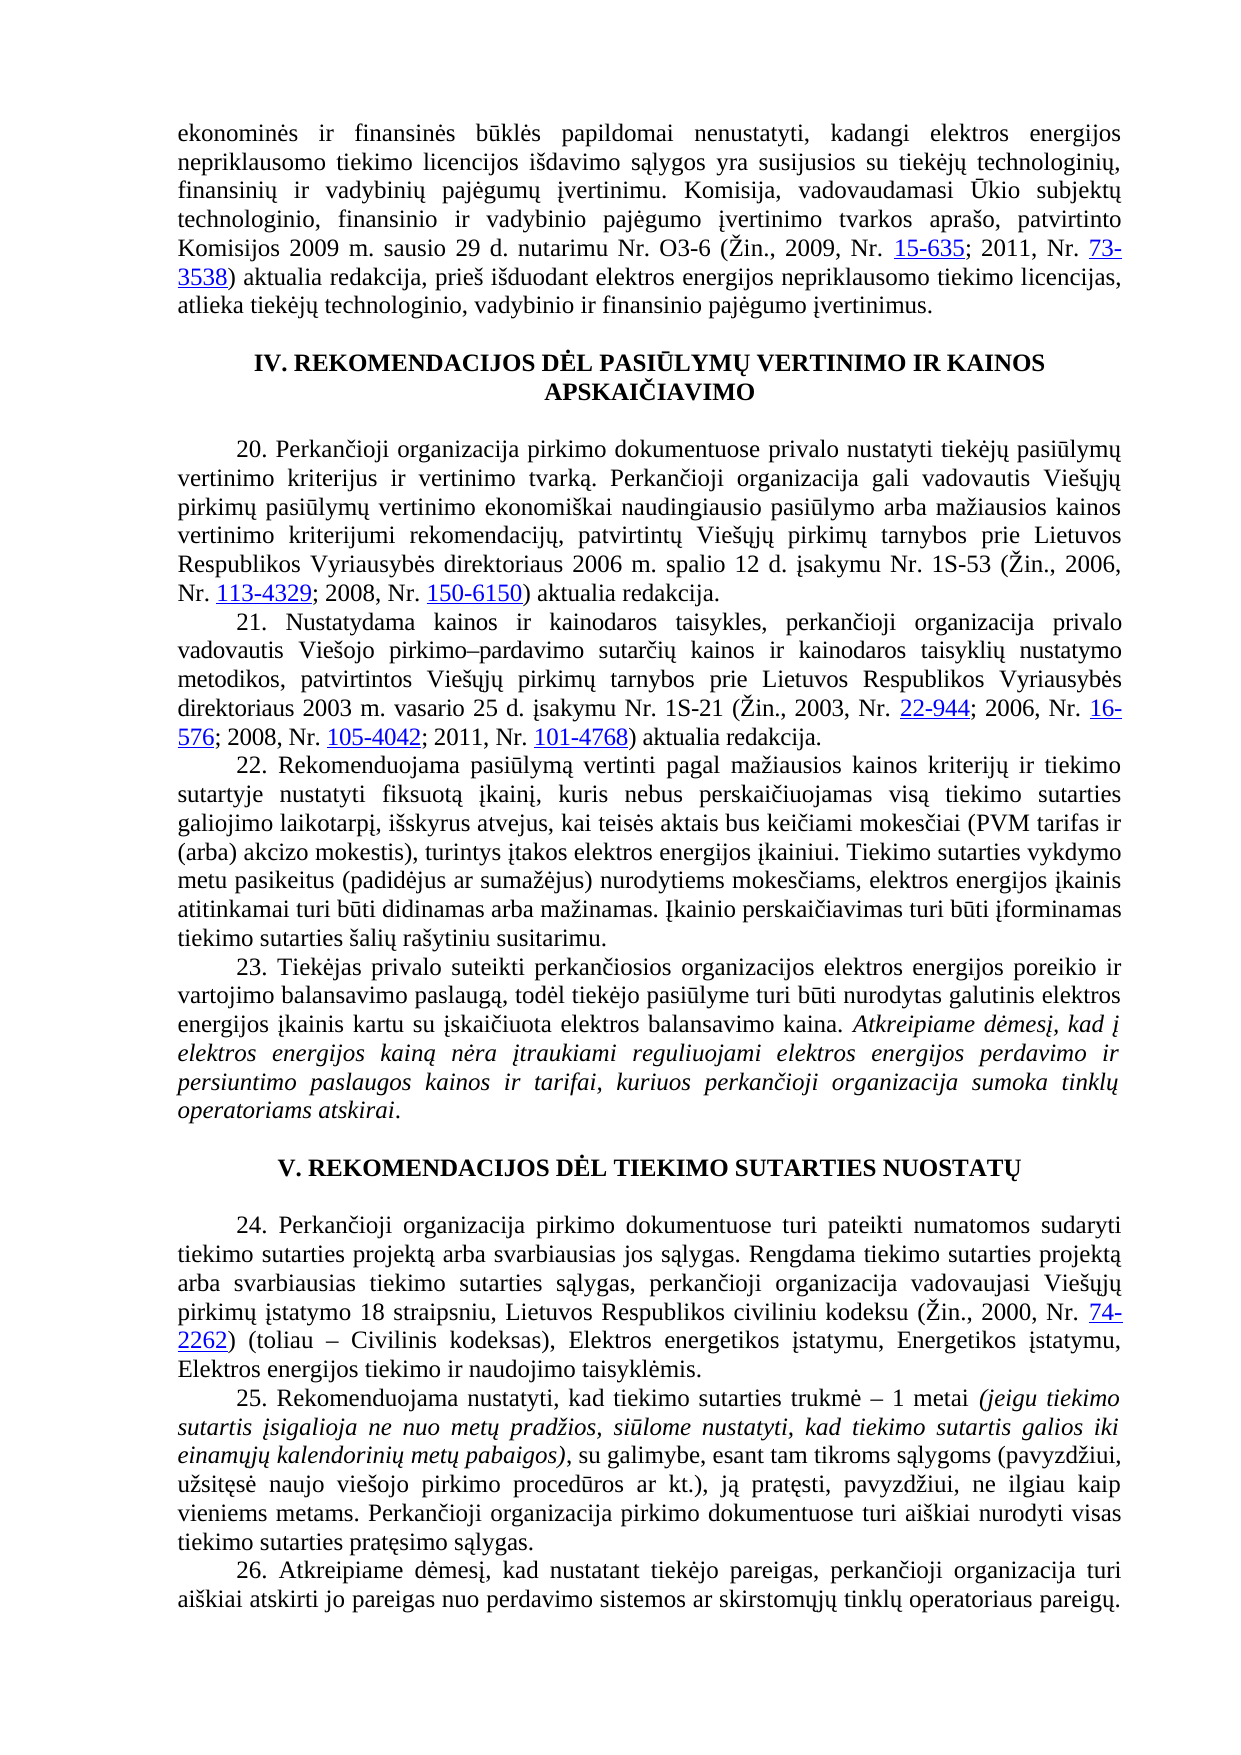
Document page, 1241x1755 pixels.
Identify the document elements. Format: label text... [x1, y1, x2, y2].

text 23. Tiekėjas privalo suteikti perkančiosios organizacijos elektros energijos poreikio ir vartojimo balansavimo paslaugą, todėl tiekėjo pasiūlyme turi būti nurodytas galutinis elektros energijos įkainis kartu su įskaičiuota elektros balansavimo kaina. Atkreipiame dėmesį, kad į elektros energijos kainą nėra įtraukiami reguliuojami elektros energijos perdavimo ir persiuntimo paslaugos kainos ir tarifai, kuriuos perkančioji organizacija sumoka tinklų operatoriams atskirai. [177, 952, 1122, 1124]
text 21. Nustatydama kainos ir kainodaros taisykles, perkančioji organizacija privalo vadovautis Viešojo pirkimo–pardavimo sutarčių kainos ir kainodaros taisyklių nustatymo metodikos, patvirtintos Viešųjų pirkimų tarnybos prie Lietuvos Respublikos Vyriausybės direktoriaus 2003 m. vasario 25 d. įsakymu Nr. 1S-21 (Žin., 2003, Nr. 22-944; 2006, Nr. 16-576; 2008, Nr. 105-4042; 2011, Nr. 101-4768) aktualia redakcija. [177, 607, 1122, 751]
text ekonominės ir finansinės būklės papildomai nenustatyti, kadangi elektros energijos nepriklausomo tiekimo licencijos išdavimo sąlygos yra susijusios su tiekėjų technologinių, finansinių ir vadybinių pajėgumų įvertinimu. Komisija, vadovaudamasi Ūkio subjektų technologinio, finansinio ir vadybinio pajėgumo įvertinimo tvarkos aprašo, patvirtinto Komisijos 2009 m. sausio 29 d. nutarimu Nr. O3-6 (Žin., 2009, Nr. 15-635; 2011, Nr. 73-3538) aktualia redakcija, prieš išduodant elektros energijos nepriklausomo tiekimo licencijas, atlieka tiekėjų technologinio, vadybinio ir finansinio pajėgumo įvertinimus. [177, 118, 1122, 319]
text 26. Atkreipiame dėmesį, kad nustatant tiekėjo pareigas, perkančioji organizacija turi aiškiai atskirti jo pareigas nuo perdavimo sistemos ar skirstomųjų tinklų operatoriaus pareigų. [177, 1556, 1122, 1613]
text 24. Perkančioji organizacija pirkimo dokumentuose turi pateikti numatomos sudaryti tiekimo sutarties projektą arba svarbiausias jos sąlygas. Rengdama tiekimo sutarties projektą arba svarbiausias tiekimo sutarties sąlygas, perkančioji organizacija vadovaujasi Viešųjų pirkimų įstatymo 18 straipsniu, Lietuvos Respublikos civiliniu kodeksu (Žin., 2000, Nr. 74-2262) (toliau – Civilinis kodeksas), Elektros energetikos įstatymu, Energetikos įstatymu, Elektros energijos tiekimo ir naudojimo taisyklėmis. [177, 1211, 1122, 1383]
text V. REKOMENDACIJOS DĖL TIEKIMO SUTARTIES NUOSTATŲ [177, 1153, 1122, 1182]
text 25. Rekomenduojama nustatyti, kad tiekimo sutarties trukmė – 1 metai (jeigu tiekimo sutartis įsigalioja ne nuo metų pradžios, siūlome nustatyti, kad tiekimo sutartis galios iki einamųjų kalendorinių metų pabaigos), su galimybe, esant tam tikroms sąlygoms (pavyzdžiui, užsitęsė naujo viešojo pirkimo procedūros ar kt.), ją pratęsti, pavyzdžiui, ne ilgiau kaip vieniems metams. Perkančioji organizacija pirkimo dokumentuose turi aiškiai nurodyti visas tiekimo sutarties pratęsimo sąlygas. [177, 1383, 1122, 1556]
text 20. Perkančioji organizacija pirkimo dokumentuose privalo nustatyti tiekėjų pasiūlymų vertinimo kriterijus ir vertinimo tvarką. Perkančioji organizacija gali vadovautis Viešųjų pirkimų pasiūlymų vertinimo ekonomiškai naudingiausio pasiūlymo arba mažiausios kainos vertinimo kriterijumi rekomendacijų, patvirtintų Viešųjų pirkimų tarnybos prie Lietuvos Respublikos Vyriausybės direktoriaus 2006 m. spalio 12 d. įsakymu Nr. 1S-53 (Žin., 2006, Nr. 113-4329; 2008, Nr. 150-6150) aktualia redakcija. [177, 434, 1122, 607]
text 22. Rekomenduojama pasiūlymą vertinti pagal mažiausios kainos kriterijų ir tiekimo sutartyje nustatyti fiksuotą įkainį, kuris nebus perskaičiuojamas visą tiekimo sutarties galiojimo laikotarpį, išskyrus atvejus, kai teisės aktais bus keičiami mokesčiai (PVM tarifas ir (arba) akcizo mokestis), turintys įtakos elektros energijos įkainiui. Tiekimo sutarties vykdymo metu pasikeitus (padidėjus ar sumažėjus) nurodytiems mokesčiams, elektros energijos įkainis atitinkamai turi būti didinamas arba mažinamas. Įkainio perskaičiavimas turi būti įforminamas tiekimo sutarties šalių rašytiniu susitarimu. [177, 751, 1122, 952]
text IV. REKOMENDACIJOS DĖL PASIŪLYMŲ VERTINIMO IR KAINOS APSKAIČIAVIMO [177, 348, 1122, 406]
